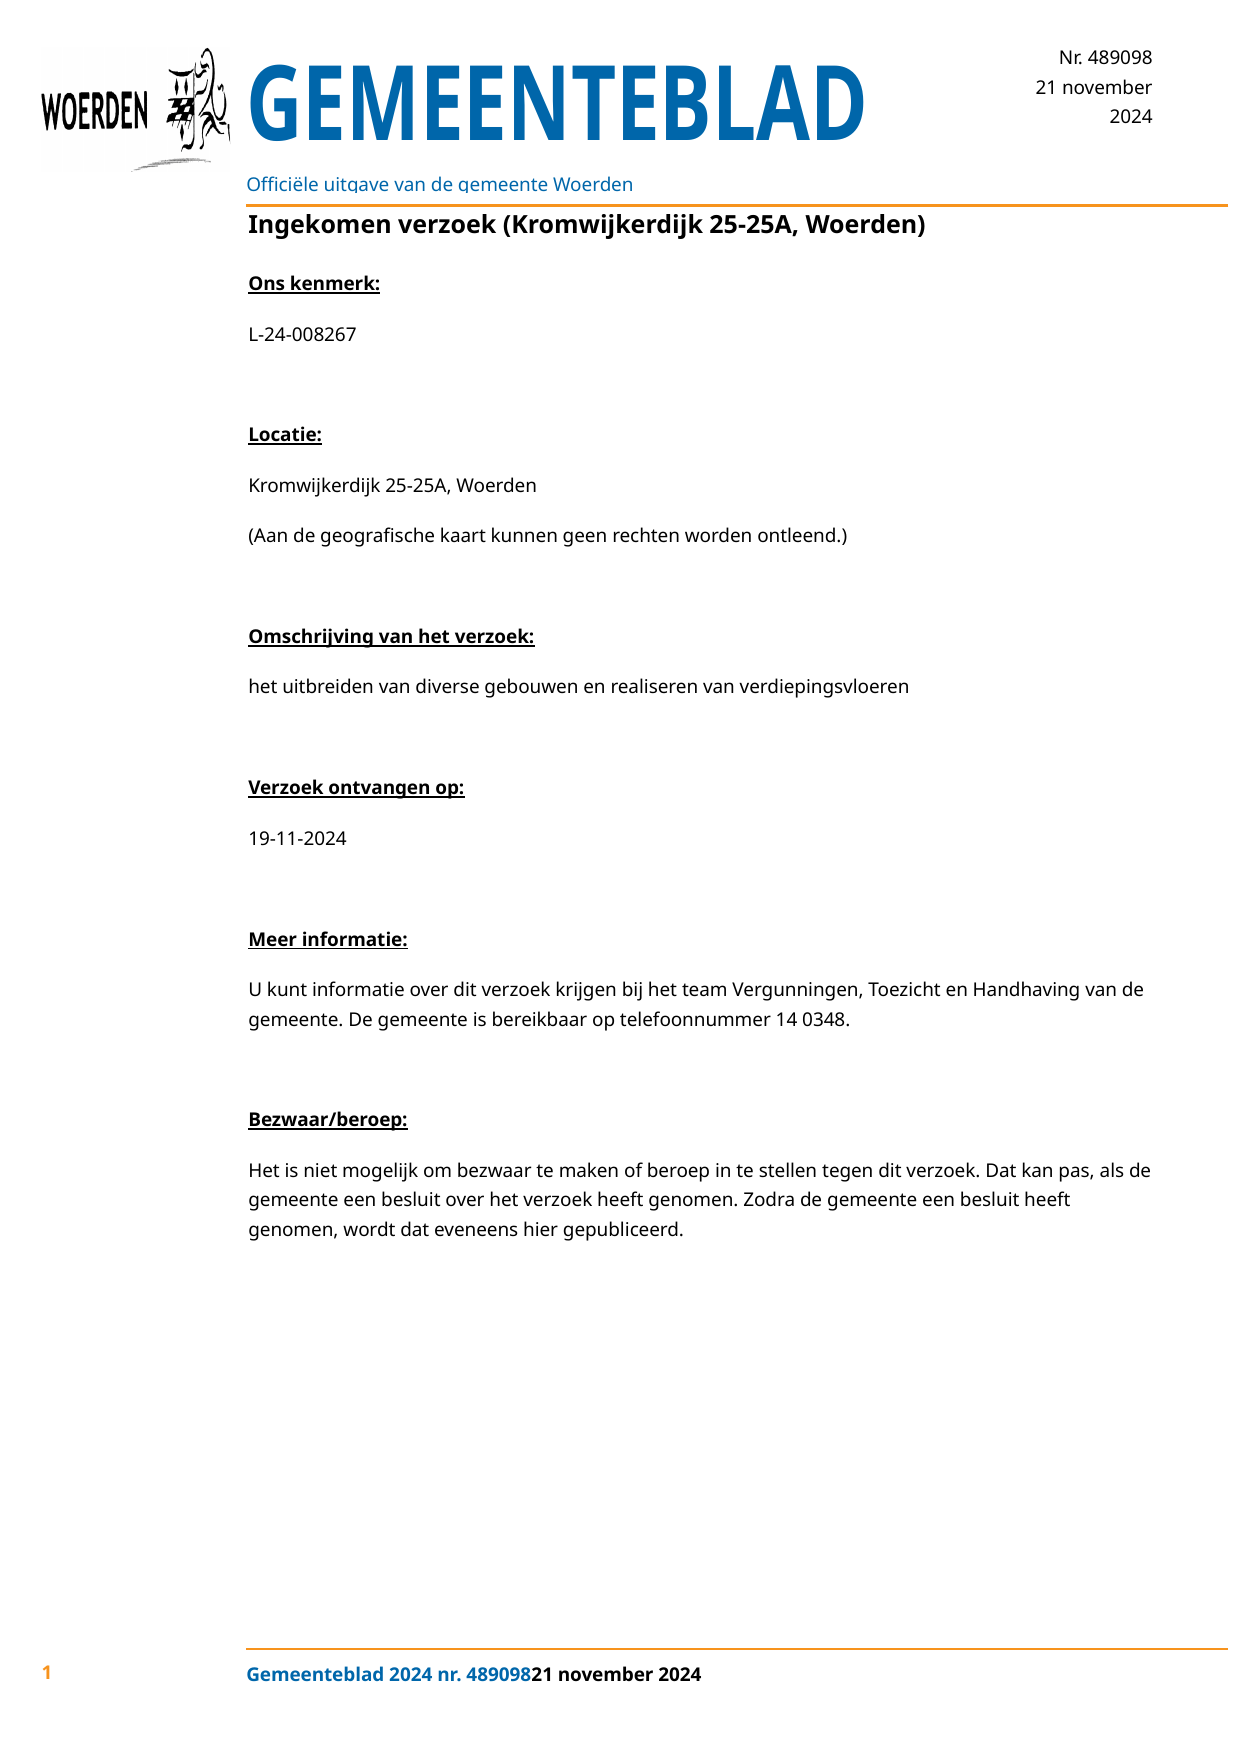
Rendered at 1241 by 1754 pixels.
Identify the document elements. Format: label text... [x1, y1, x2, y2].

text Het is niet mogelijk om bezwaar te maken of beroep in te stellen tegen dit verzoek. Dat kan pas, als de gemeente een besluit over het verzoek heeft genomen. Zodra de gemeente een besluit heeft genomen, wordt dat eveneens hier gepubliceerd. [248, 1157, 1152, 1242]
text L-24-008267 [248, 321, 1152, 346]
text U kunt informatie over dit verzoek krijgen bij het team Vergunningen, Toezicht en Handhaving van de gemeente. De gemeente is bereikbaar op telefoonnummer 14 0348. [248, 976, 1152, 1031]
text (Aan de geografische kaart kunnen geen rechten worden ontleend.) [248, 522, 1152, 548]
text Ons kenmerk: [248, 270, 1152, 296]
text Omschrijving van het verzoek: [248, 623, 1152, 649]
picture [41, 47, 231, 172]
text Meer informatie: [248, 926, 1152, 951]
text Ingekomen verzoek (Kromwijkerdijk 25-25A, Woerden) [248, 207, 1152, 241]
text Kromwijkerdijk 25-25A, Woerden [248, 472, 1152, 498]
text Verzoek ontvangen op: [248, 774, 1152, 800]
text Bezwaar/beroep: [248, 1107, 1152, 1132]
text het uitbreiden van diverse gebouwen en realiseren van verdiepingsvloeren [248, 674, 1152, 699]
text 19-11-2024 [248, 825, 1152, 851]
text Locatie: [248, 422, 1152, 447]
